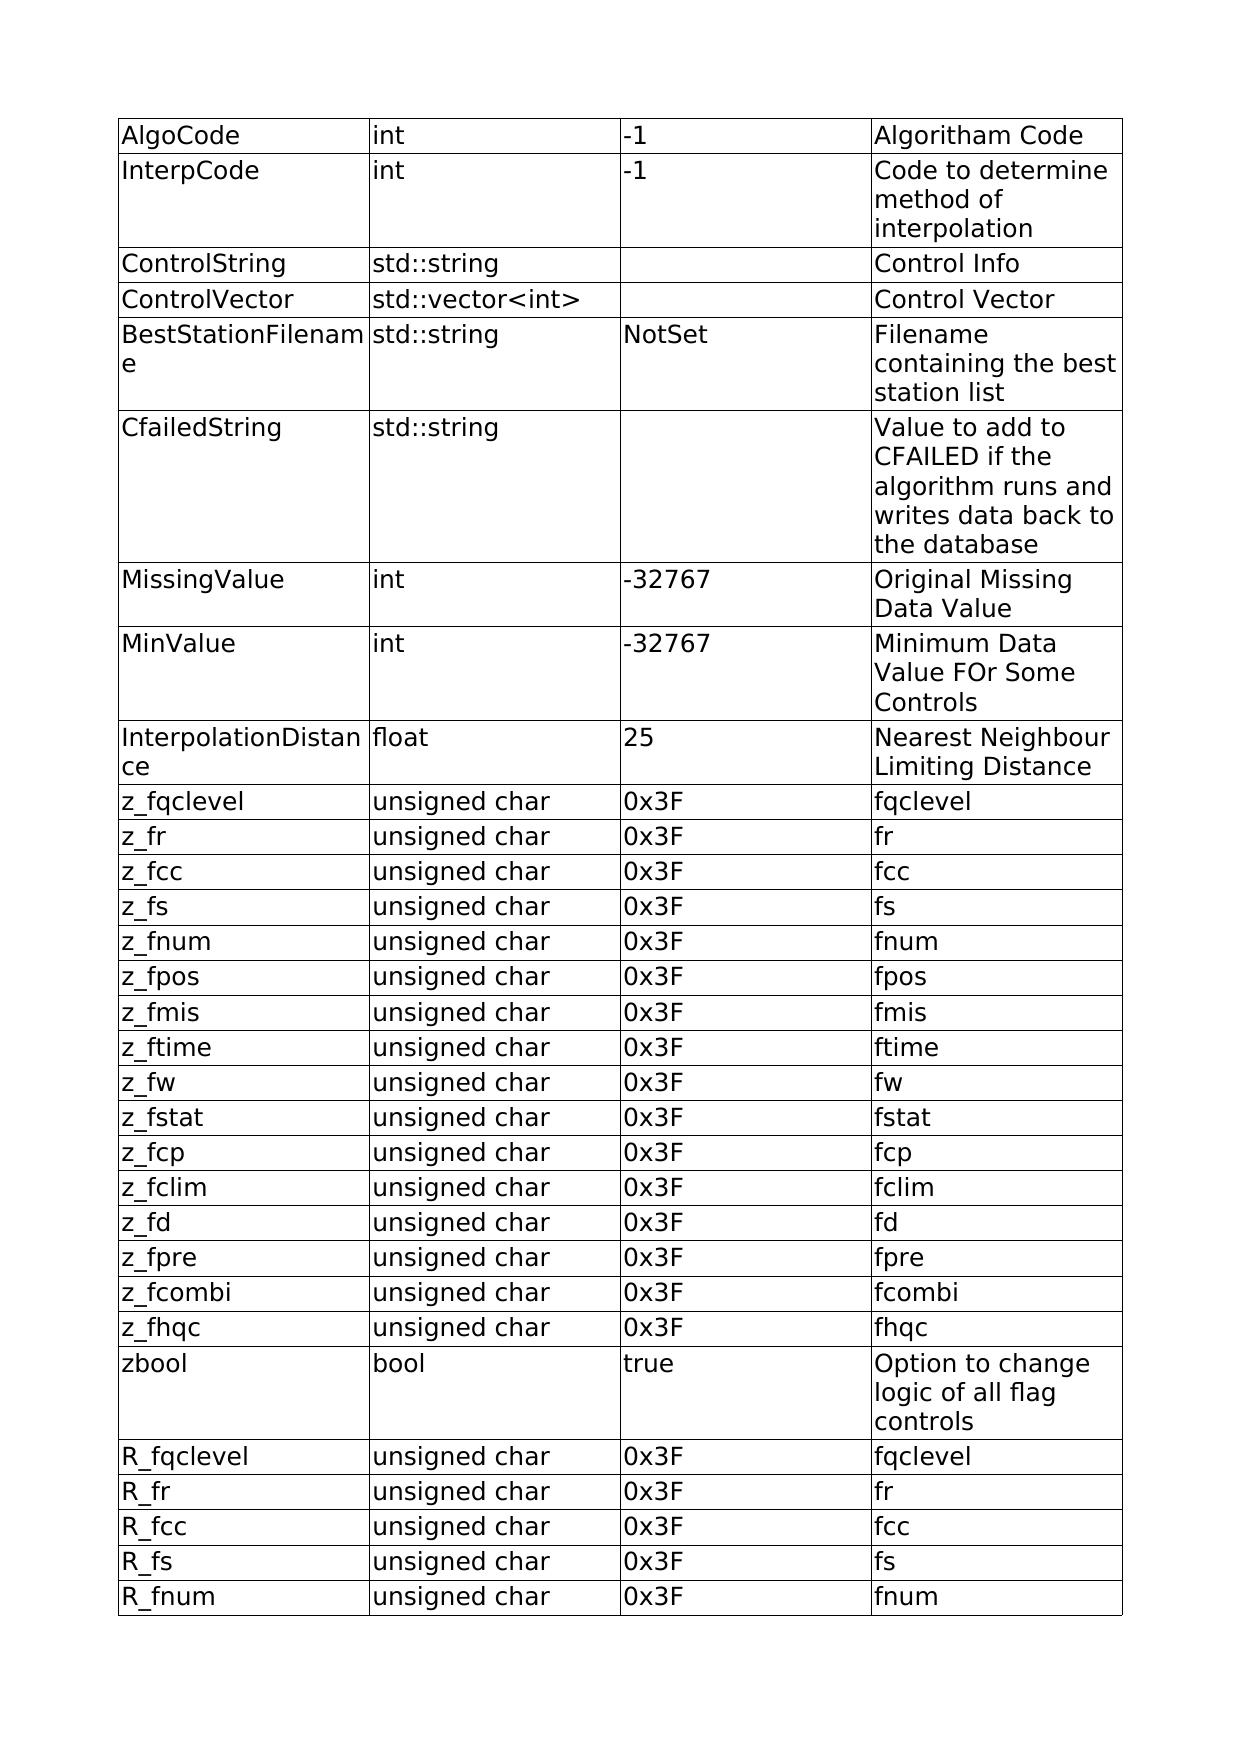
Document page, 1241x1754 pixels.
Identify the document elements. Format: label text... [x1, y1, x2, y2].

table_cell R_fcc [119, 1510, 369, 1544]
table_cell fw [872, 1066, 1122, 1100]
table_cell z_fmis [119, 996, 369, 1030]
table_cell NotSet [621, 318, 871, 410]
table_cell unsigned char [370, 820, 620, 854]
table_cell InterpCode [119, 154, 369, 247]
table_cell 0x3F [621, 1241, 871, 1276]
table_cell std::string [370, 318, 620, 410]
table_cell [621, 411, 871, 562]
table_cell 0x3F [621, 996, 871, 1030]
table_cell z_fs [119, 890, 369, 924]
table_cell Code to determine method of interpolation [872, 154, 1122, 247]
table_cell 0x3F [621, 1312, 871, 1346]
table_cell CfailedString [119, 411, 369, 562]
table_cell [621, 248, 871, 282]
table_cell 0x3F [621, 1546, 871, 1579]
table_cell Original Missing Data Value [872, 563, 1122, 626]
table_cell 0x3F [621, 1136, 871, 1170]
table_cell Value to add to CFAILED if the algorithm runs and writes data back to the database [872, 411, 1122, 562]
table_cell fqclevel [872, 1440, 1122, 1474]
table_cell 0x3F [621, 1475, 871, 1509]
table_cell BestStationFilename [119, 318, 369, 410]
table_cell int [370, 627, 620, 720]
table_cell AlgoCode [119, 119, 369, 153]
table_cell 0x3F [621, 890, 871, 924]
table_cell unsigned char [370, 1031, 620, 1065]
table_cell fqclevel [872, 785, 1122, 819]
table_cell 0x3F [621, 1510, 871, 1544]
table_cell fs [872, 890, 1122, 924]
table_cell z_fnum [119, 926, 369, 959]
table_cell unsigned char [370, 926, 620, 959]
table_cell unsigned char [370, 1440, 620, 1474]
table_cell R_fnum [119, 1581, 369, 1615]
table_cell -1 [621, 154, 871, 247]
table_cell unsigned char [370, 1101, 620, 1135]
table_cell Control Info [872, 248, 1122, 282]
table_cell fs [872, 1546, 1122, 1579]
table_cell 0x3F [621, 961, 871, 995]
table_cell z_fcombi [119, 1277, 369, 1311]
table_cell std::string [370, 248, 620, 282]
table_cell Algoritham Code [872, 119, 1122, 153]
table_cell 0x3F [621, 855, 871, 889]
table_cell Control Vector [872, 283, 1122, 317]
table_cell 25 [621, 721, 871, 784]
table_cell unsigned char [370, 1066, 620, 1100]
table_cell -1 [621, 119, 871, 153]
table_cell fcp [872, 1136, 1122, 1170]
table_cell unsigned char [370, 1312, 620, 1346]
table_cell zbool [119, 1347, 369, 1439]
table_cell unsigned char [370, 1136, 620, 1170]
table_cell fr [872, 820, 1122, 854]
table_cell R_fr [119, 1475, 369, 1509]
table_cell z_fclim [119, 1171, 369, 1205]
table_cell z_fw [119, 1066, 369, 1100]
table_cell 0x3F [621, 1206, 871, 1240]
table_cell ControlVector [119, 283, 369, 317]
table_cell fcombi [872, 1277, 1122, 1311]
table_cell fpre [872, 1241, 1122, 1276]
table_cell unsigned char [370, 890, 620, 924]
table_cell fd [872, 1206, 1122, 1240]
table_cell unsigned char [370, 961, 620, 995]
table_cell fmis [872, 996, 1122, 1030]
table_cell unsigned char [370, 785, 620, 819]
table_cell unsigned char [370, 996, 620, 1030]
table_cell z_fqclevel [119, 785, 369, 819]
table_cell z_ftime [119, 1031, 369, 1065]
table_cell fclim [872, 1171, 1122, 1205]
table_cell z_fd [119, 1206, 369, 1240]
table_cell fcc [872, 1510, 1122, 1544]
table_cell z_fpos [119, 961, 369, 995]
table_cell 0x3F [621, 1031, 871, 1065]
table_cell fnum [872, 1581, 1122, 1615]
table_cell MissingValue [119, 563, 369, 626]
table_cell bool [370, 1347, 620, 1439]
table_cell Option to change logic of all flag controls [872, 1347, 1122, 1439]
table_cell int [370, 154, 620, 247]
table_cell R_fs [119, 1546, 369, 1579]
table_cell -32767 [621, 627, 871, 720]
table_cell unsigned char [370, 1546, 620, 1579]
table_cell z_fstat [119, 1101, 369, 1135]
table_cell 0x3F [621, 926, 871, 959]
table_cell fpos [872, 961, 1122, 995]
table_cell int [370, 563, 620, 626]
table_cell 0x3F [621, 1066, 871, 1100]
table_cell fnum [872, 926, 1122, 959]
table_cell std::vector<int> [370, 283, 620, 317]
table_cell unsigned char [370, 1241, 620, 1276]
table_cell R_fqclevel [119, 1440, 369, 1474]
table_cell z_fcc [119, 855, 369, 889]
table_cell 0x3F [621, 1101, 871, 1135]
table_cell InterpolationDistance [119, 721, 369, 784]
table_cell MinValue [119, 627, 369, 720]
table_cell fhqc [872, 1312, 1122, 1346]
table_cell unsigned char [370, 855, 620, 889]
table_cell 0x3F [621, 1277, 871, 1311]
table_cell z_fr [119, 820, 369, 854]
table_cell fr [872, 1475, 1122, 1509]
table_cell 0x3F [621, 785, 871, 819]
table_cell 0x3F [621, 1171, 871, 1205]
table_cell ftime [872, 1031, 1122, 1065]
table_cell unsigned char [370, 1475, 620, 1509]
table_cell 0x3F [621, 1581, 871, 1615]
table_cell true [621, 1347, 871, 1439]
table_cell unsigned char [370, 1510, 620, 1544]
table_cell 0x3F [621, 1440, 871, 1474]
table_cell z_fcp [119, 1136, 369, 1170]
table_cell unsigned char [370, 1581, 620, 1615]
table_cell std::string [370, 411, 620, 562]
table_cell fstat [872, 1101, 1122, 1135]
table_cell unsigned char [370, 1171, 620, 1205]
table_cell z_fpre [119, 1241, 369, 1276]
table_cell 0x3F [621, 820, 871, 854]
table_cell int [370, 119, 620, 153]
table_cell float [370, 721, 620, 784]
table_cell unsigned char [370, 1277, 620, 1311]
table_cell Filename containing the best station list [872, 318, 1122, 410]
table_cell fcc [872, 855, 1122, 889]
table_cell ControlString [119, 248, 369, 282]
table_cell Nearest Neighbour Limiting Distance [872, 721, 1122, 784]
table_cell [621, 283, 871, 317]
table_cell z_fhqc [119, 1312, 369, 1346]
table_cell -32767 [621, 563, 871, 626]
table_cell Minimum Data Value FOr Some Controls [872, 627, 1122, 720]
table_cell unsigned char [370, 1206, 620, 1240]
